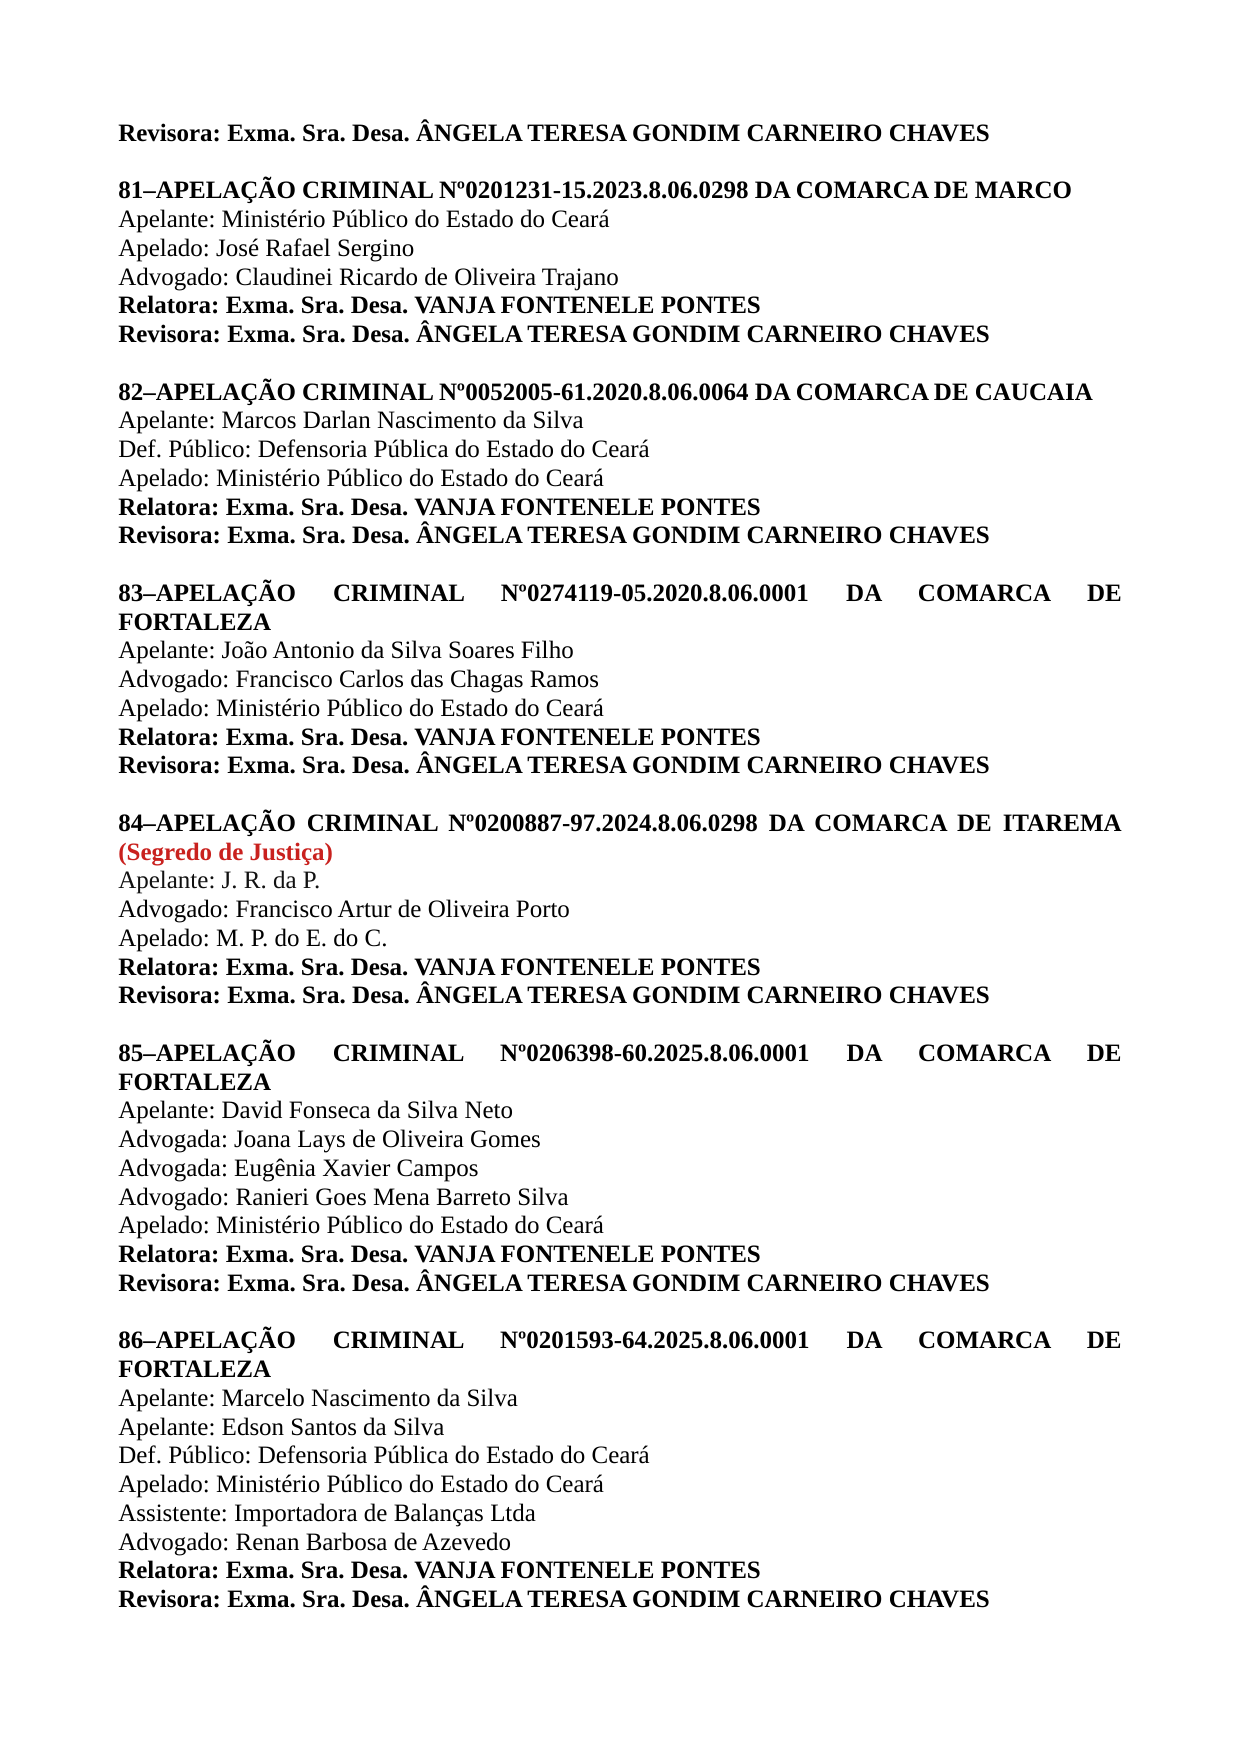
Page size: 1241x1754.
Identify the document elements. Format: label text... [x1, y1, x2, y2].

text Apelado: M. P. do E. do C. [118, 923, 1122, 952]
text Revisora: Exma. Sra. Desa. ÂNGELA TERESA GONDIM CARNEIRO CHAVES [118, 981, 1122, 1009]
text Relatora: Exma. Sra. Desa. VANJA FONTENELE PONTES [118, 722, 1122, 751]
text Revisora: Exma. Sra. Desa. ÂNGELA TERESA GONDIM CARNEIRO CHAVES [118, 1584, 1122, 1613]
text 82–APELAÇÃO CRIMINAL Nº0052005-61.2020.8.06.0064 DA COMARCA DE CAUCAIA [118, 377, 1122, 406]
text Advogada: Joana Lays de Oliveira Gomes [118, 1124, 1122, 1153]
text Def. Público: Defensoria Pública do Estado do Ceará [118, 434, 1122, 463]
text Apelado: Ministério Público do Estado do Ceará [118, 463, 1122, 492]
text Apelante: Ministério Público do Estado do Ceará [118, 204, 1122, 233]
text Def. Público: Defensoria Pública do Estado do Ceará [118, 1441, 1122, 1469]
text Revisora: Exma. Sra. Desa. ÂNGELA TERESA GONDIM CARNEIRO CHAVES [118, 1268, 1122, 1297]
text 86–APELAÇÃO CRIMINAL Nº0201593-64.2025.8.06.0001 DA COMARCA DE FORTALEZA [118, 1326, 1122, 1383]
text Revisora: Exma. Sra. Desa. ÂNGELA TERESA GONDIM CARNEIRO CHAVES [118, 521, 1122, 549]
text Apelante: Marcelo Nascimento da Silva [118, 1383, 1122, 1412]
text Apelante: Marcos Darlan Nascimento da Silva [118, 406, 1122, 434]
text Advogado: Francisco Carlos das Chagas Ramos [118, 664, 1122, 693]
text Apelante: David Fonseca da Silva Neto [118, 1096, 1122, 1124]
text 84–APELAÇÃO CRIMINAL Nº0200887-97.2024.8.06.0298 DA COMARCA DE ITAREMA (Segredo de Justiça) [118, 808, 1122, 866]
text Advogado: Renan Barbosa de Azevedo [118, 1527, 1122, 1556]
text Relatora: Exma. Sra. Desa. VANJA FONTENELE PONTES [118, 1239, 1122, 1268]
text Apelado: Ministério Público do Estado do Ceará [118, 1211, 1122, 1239]
text Advogado: Claudinei Ricardo de Oliveira Trajano [118, 262, 1122, 291]
text Relatora: Exma. Sra. Desa. VANJA FONTENELE PONTES [118, 1556, 1122, 1584]
text Apelado: Ministério Público do Estado do Ceará [118, 1469, 1122, 1498]
text Revisora: Exma. Sra. Desa. ÂNGELA TERESA GONDIM CARNEIRO CHAVES [118, 751, 1122, 779]
text Assistente: Importadora de Balanças Ltda [118, 1498, 1122, 1527]
text Apelante: J. R. da P. [118, 866, 1122, 894]
text Apelante: João Antonio da Silva Soares Filho [118, 636, 1122, 664]
text 83–APELAÇÃO CRIMINAL Nº0274119-05.2020.8.06.0001 DA COMARCA DE FORTALEZA [118, 578, 1122, 636]
text Revisora: Exma. Sra. Desa. ÂNGELA TERESA GONDIM CARNEIRO CHAVES [118, 319, 1122, 348]
text Apelado: Ministério Público do Estado do Ceará [118, 693, 1122, 722]
text Advogado: Ranieri Goes Mena Barreto Silva [118, 1182, 1122, 1211]
text Revisora: Exma. Sra. Desa. ÂNGELA TERESA GONDIM CARNEIRO CHAVES [118, 118, 1122, 147]
text 85–APELAÇÃO CRIMINAL Nº0206398-60.2025.8.06.0001 DA COMARCA DE FORTALEZA [118, 1038, 1122, 1096]
text Relatora: Exma. Sra. Desa. VANJA FONTENELE PONTES [118, 952, 1122, 981]
text 81–APELAÇÃO CRIMINAL Nº0201231-15.2023.8.06.0298 DA COMARCA DE MARCO [118, 176, 1122, 204]
text Apelante: Edson Santos da Silva [118, 1412, 1122, 1441]
text Relatora: Exma. Sra. Desa. VANJA FONTENELE PONTES [118, 492, 1122, 521]
text Advogado: Francisco Artur de Oliveira Porto [118, 894, 1122, 923]
text Relatora: Exma. Sra. Desa. VANJA FONTENELE PONTES [118, 291, 1122, 319]
text Apelado: José Rafael Sergino [118, 233, 1122, 262]
text Advogada: Eugênia Xavier Campos [118, 1153, 1122, 1182]
